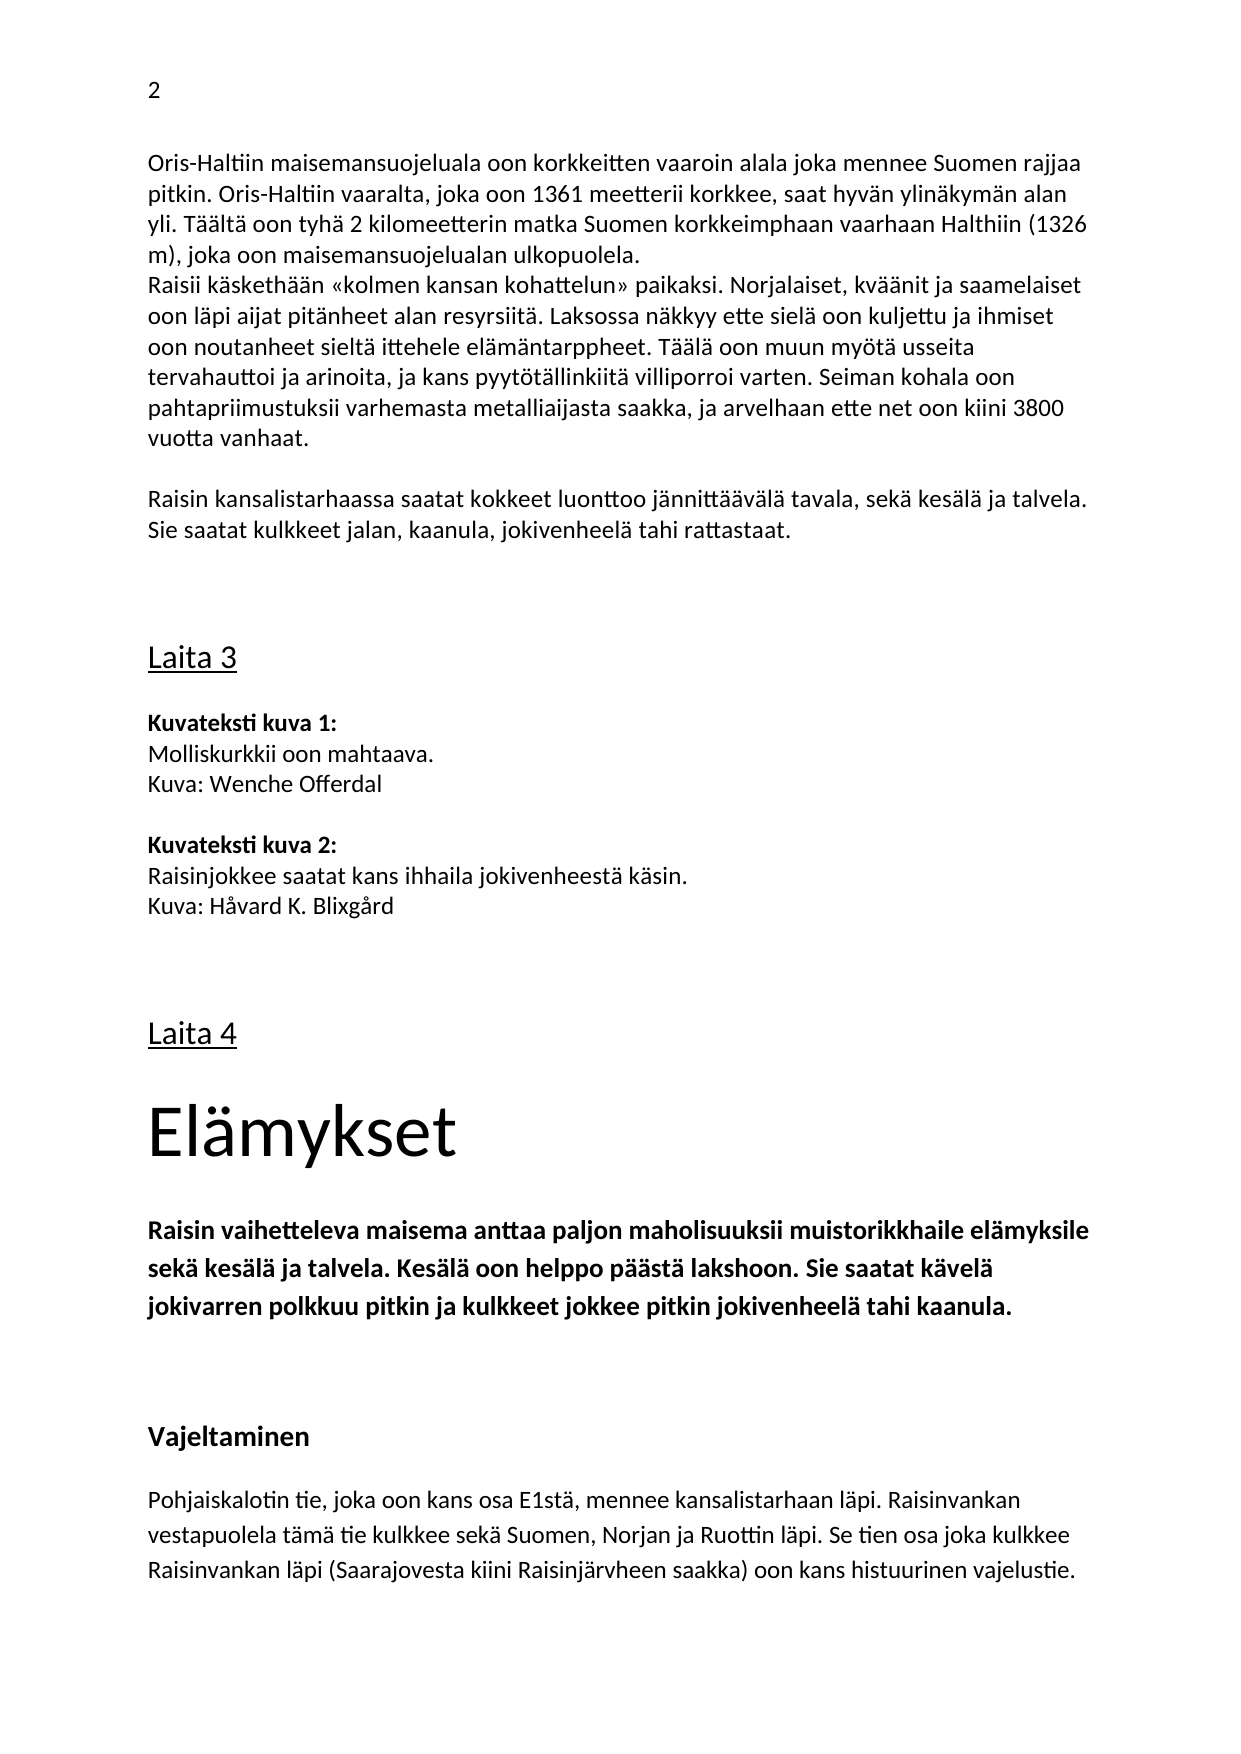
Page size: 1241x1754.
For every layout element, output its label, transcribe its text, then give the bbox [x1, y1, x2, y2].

text Vajeltaminen [148, 1418, 1093, 1454]
text Molliskurkkii oon mahtaava. [148, 738, 1093, 768]
text Kuvateksti kuva 1: [148, 707, 1093, 738]
text Laita 4 [148, 1012, 1093, 1053]
text Kuvateksti kuva 2: [148, 829, 1093, 860]
text Raisinjokkee saatat kans ihhaila jokivenheestä käsin. [148, 860, 1093, 890]
text Kuva: Håvard K. Blixgård [148, 890, 1093, 921]
text Pohjaiskalotin tie, joka oon kans osa E1stä, mennee kansalistarhaan läpi. Raisinvankan vestapuolela tämä tie kulkkee sekä Suomen, Norjan ja Ruottin läpi. Se tien osa joka kulkkee Raisinvankan läpi (Saarajovesta kiini Raisinjärvheen saakka) oon kans histuurinen vajelustie. [148, 1484, 1093, 1584]
text Oris-Haltiin maisemansuojeluala oon korkkeitten vaaroin alala joka mennee Suomen rajjaa pitkin. Oris-Haltiin vaaralta, joka oon 1361 meetterii korkkee, saat hyvän ylinäkymän alan yli. Täältä oon tyhä 2 kilomeetterin matka Suomen korkkeimphaan vaarhaan Halthiin (1326 m), joka oon maisemansuojelualan ulkopuolela. [148, 148, 1093, 270]
text Laita 3 [148, 636, 1093, 677]
text Raisii käskethään «kolmen kansan kohattelun» paikaksi. Norjalaiset, kväänit ja saamelaiset oon läpi aijat pitänheet alan resyrsiitä. Laksossa näkkyy ette sielä oon kuljettu ja ihmiset oon noutanheet sieltä ittehele elämäntarppheet. Täälä oon muun myötä usseita tervahauttoi ja arinoita, ja kans pyytötällinkiitä villiporroi varten. Seiman kohala oon pahtapriimustuksii varhemasta metalliaijasta saakka, ja arvelhaan ette net oon kiini 3800 vuotta vanhaat. [148, 270, 1093, 453]
text Raisin kansalistarhaassa saatat kokkeet luonttoo jännittäävälä tavala, sekä kesälä ja talvela. Sie saatat kulkkeet jalan, kaanula, jokivenheelä tahi rattastaat. [148, 483, 1093, 544]
text Raisin vaihetteleva maisema anttaa paljon maholisuuksii muistorikkhaile elämyksile sekä kesälä ja talvela. Kesälä oon helppo päästä lakshoon. Sie saatat kävelä jokivarren polkkuu pitkin ja kulkkeet jokkee pitkin jokivenheelä tahi kaanula. [148, 1213, 1093, 1322]
text Elämykset [148, 1084, 1093, 1175]
text Kuva: Wenche Offerdal [148, 768, 1093, 799]
